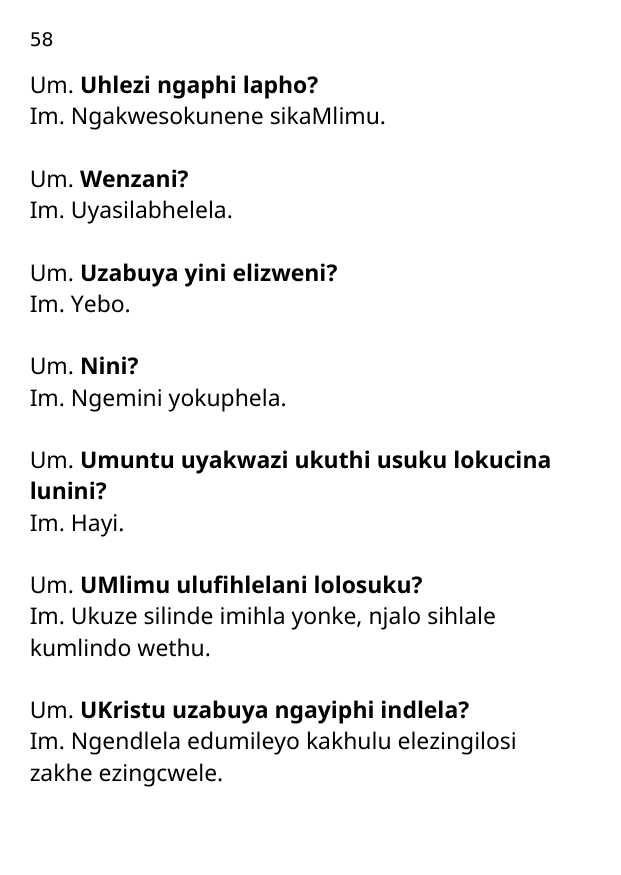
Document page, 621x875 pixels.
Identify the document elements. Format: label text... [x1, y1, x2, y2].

text Im. Ngendlela edumileyo kakhulu elezingilosi zakhe ezingcwele. [29, 725, 576, 788]
text Im. Ukuze silinde imihla yonke, njalo sihlale kumlindo wethu. [29, 600, 576, 663]
text Im. Ngakwesokunene sikaMlimu. [29, 100, 576, 132]
text Im. Hayi. [29, 507, 576, 538]
text Um. Umuntu uyakwazi ukuthi usuku lokucina lunini? [29, 444, 576, 507]
text Um. UMlimu ulufihlelani lolosuku? [29, 569, 576, 600]
text Um. Uhlezi ngaphi lapho? [29, 69, 576, 100]
text Im. Yebo. [29, 288, 576, 319]
text Um. UKristu uzabuya ngayiphi indlela? [29, 694, 576, 725]
text Im. Ngemini yokuphela. [29, 382, 576, 413]
text Um. Uzabuya yini elizweni? [29, 257, 576, 288]
text Um. Wenzani? [29, 163, 576, 194]
text Um. Nini? [29, 350, 576, 382]
text Im. Uyasilabhelela. [29, 194, 576, 225]
